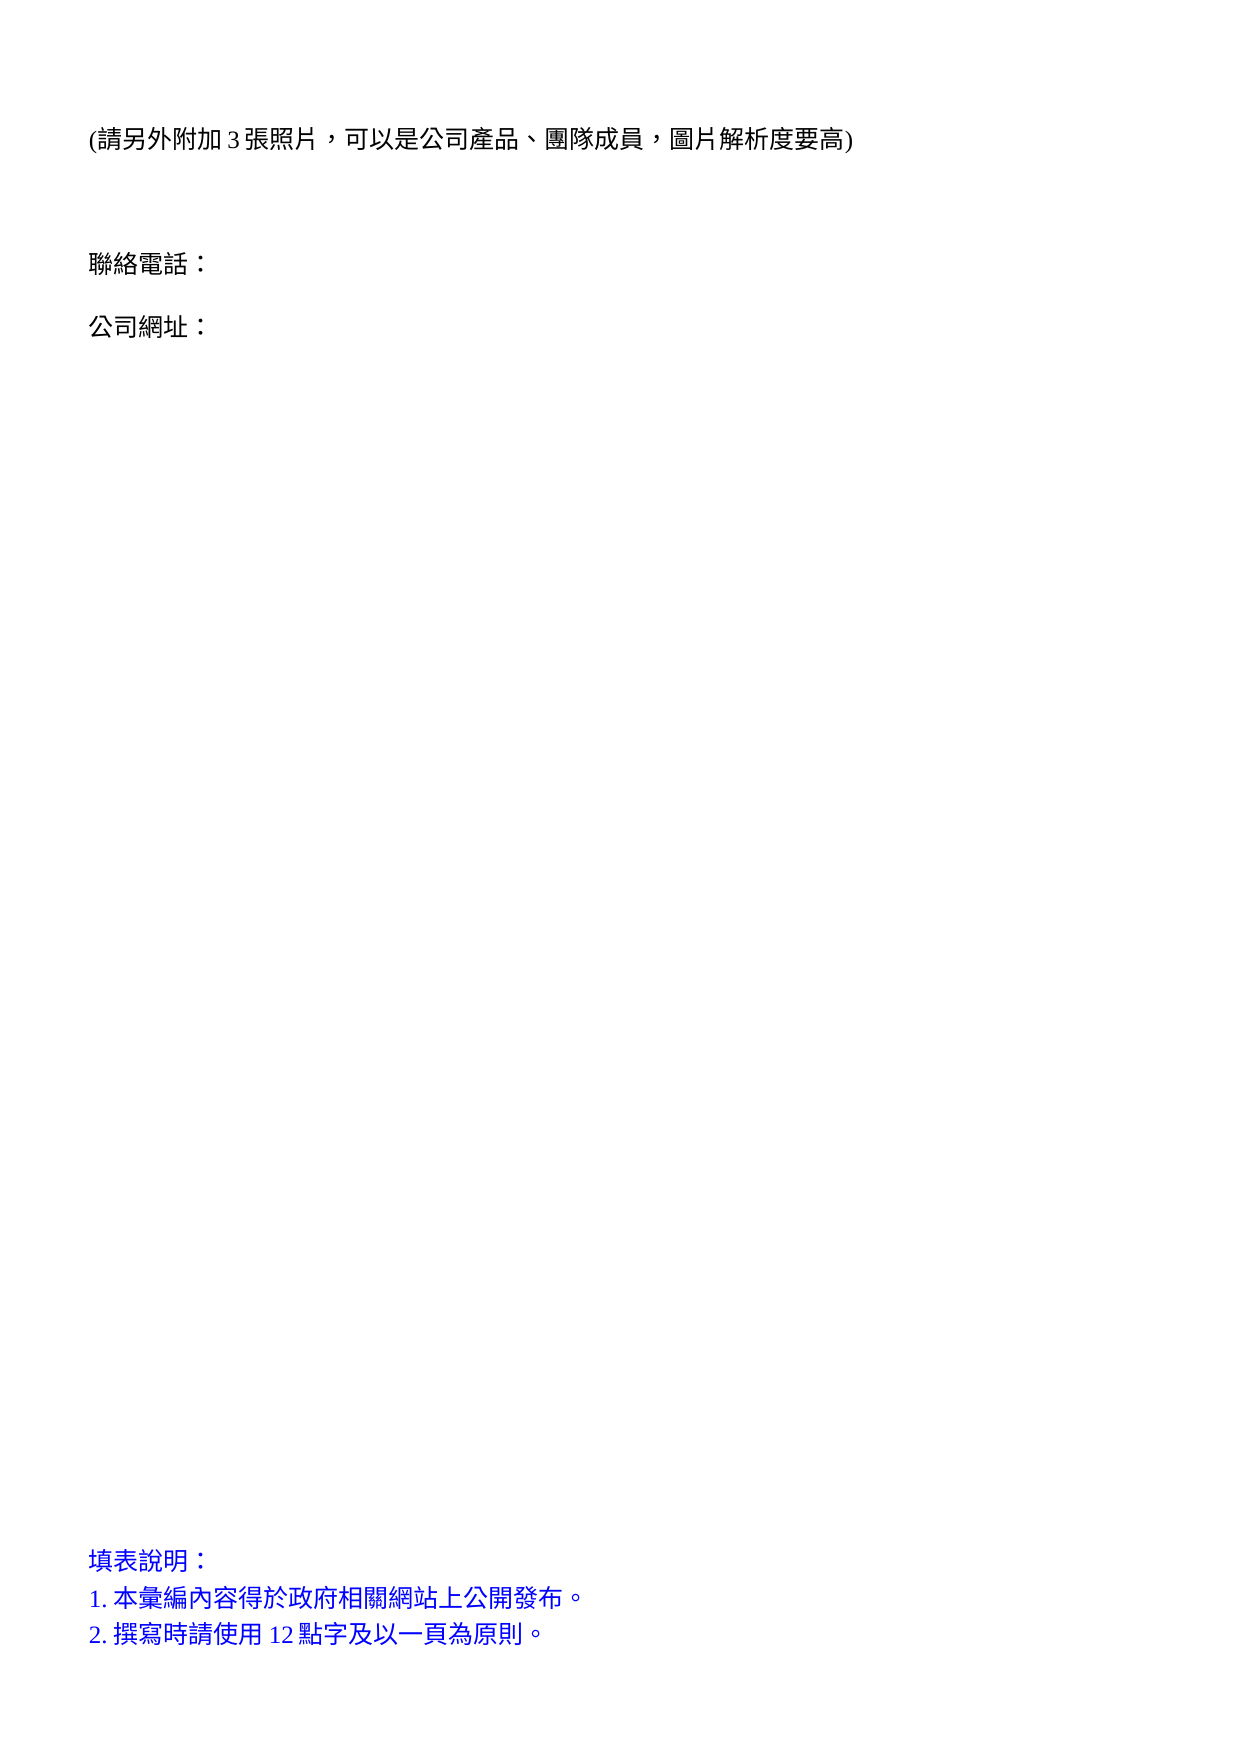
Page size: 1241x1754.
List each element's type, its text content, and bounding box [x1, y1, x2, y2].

text 聯絡電話： [89, 221, 1181, 284]
text (請另外附加3張照片，可以是公司產品、團隊成員，圖片解析度要高) [89, 96, 1181, 159]
text 公司網址： [89, 284, 1181, 346]
